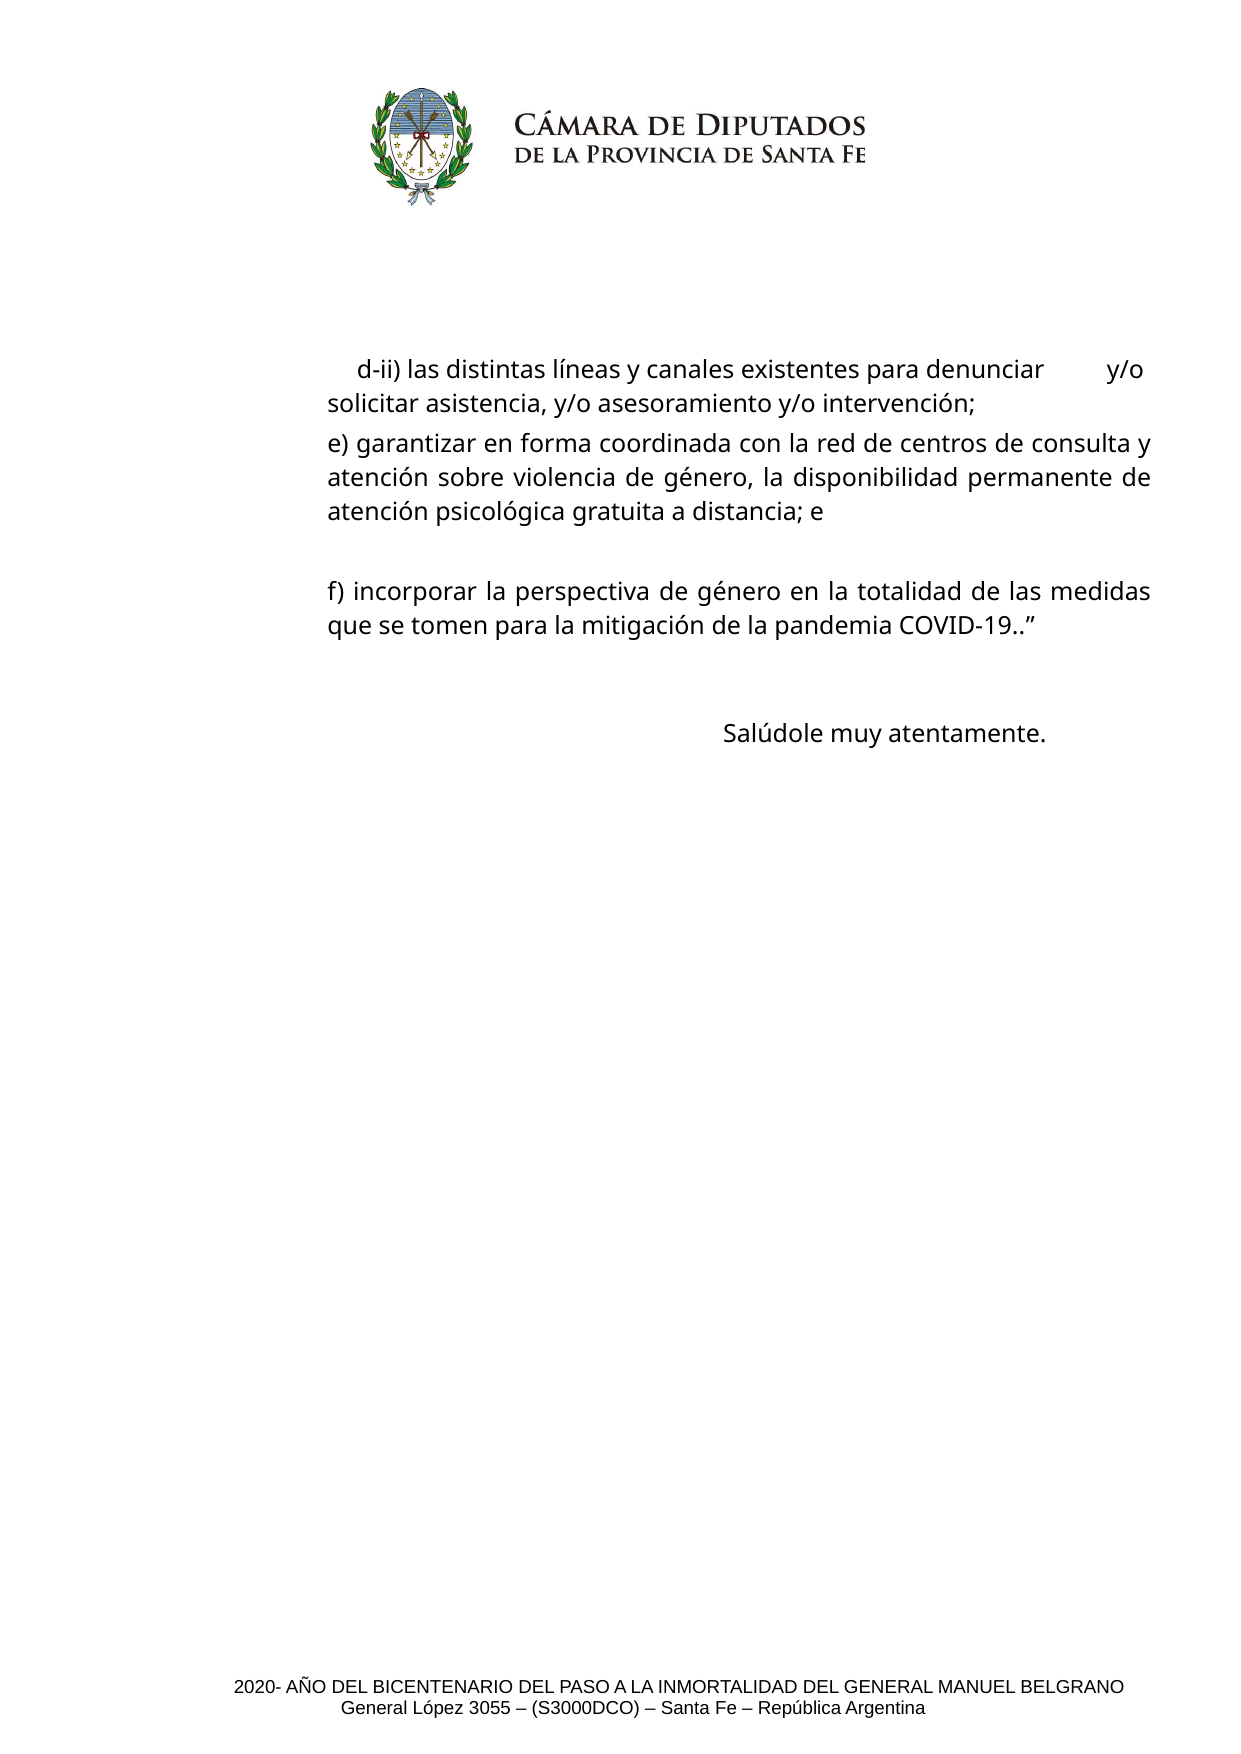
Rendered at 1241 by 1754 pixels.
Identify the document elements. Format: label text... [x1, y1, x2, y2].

text e) garantizar en forma coordinada con la red de centros de consulta y atención sobre violencia de género, la disponibilidad permanente de atención psicológica gratuita a distancia; e [327, 426, 1152, 528]
text f) incorporar la perspectiva de género en la totalidad de las medidas que se tomen para la mitigación de la pandemia COVID-19..” [327, 574, 1152, 642]
picture [370, 88, 866, 210]
text Salúdole muy atentamente. [649, 716, 1152, 750]
text d-ii) las distintas líneas y canales existentes para denunciar y/o solicitar asistencia, y/o asesoramiento y/o intervención; [327, 352, 1152, 420]
